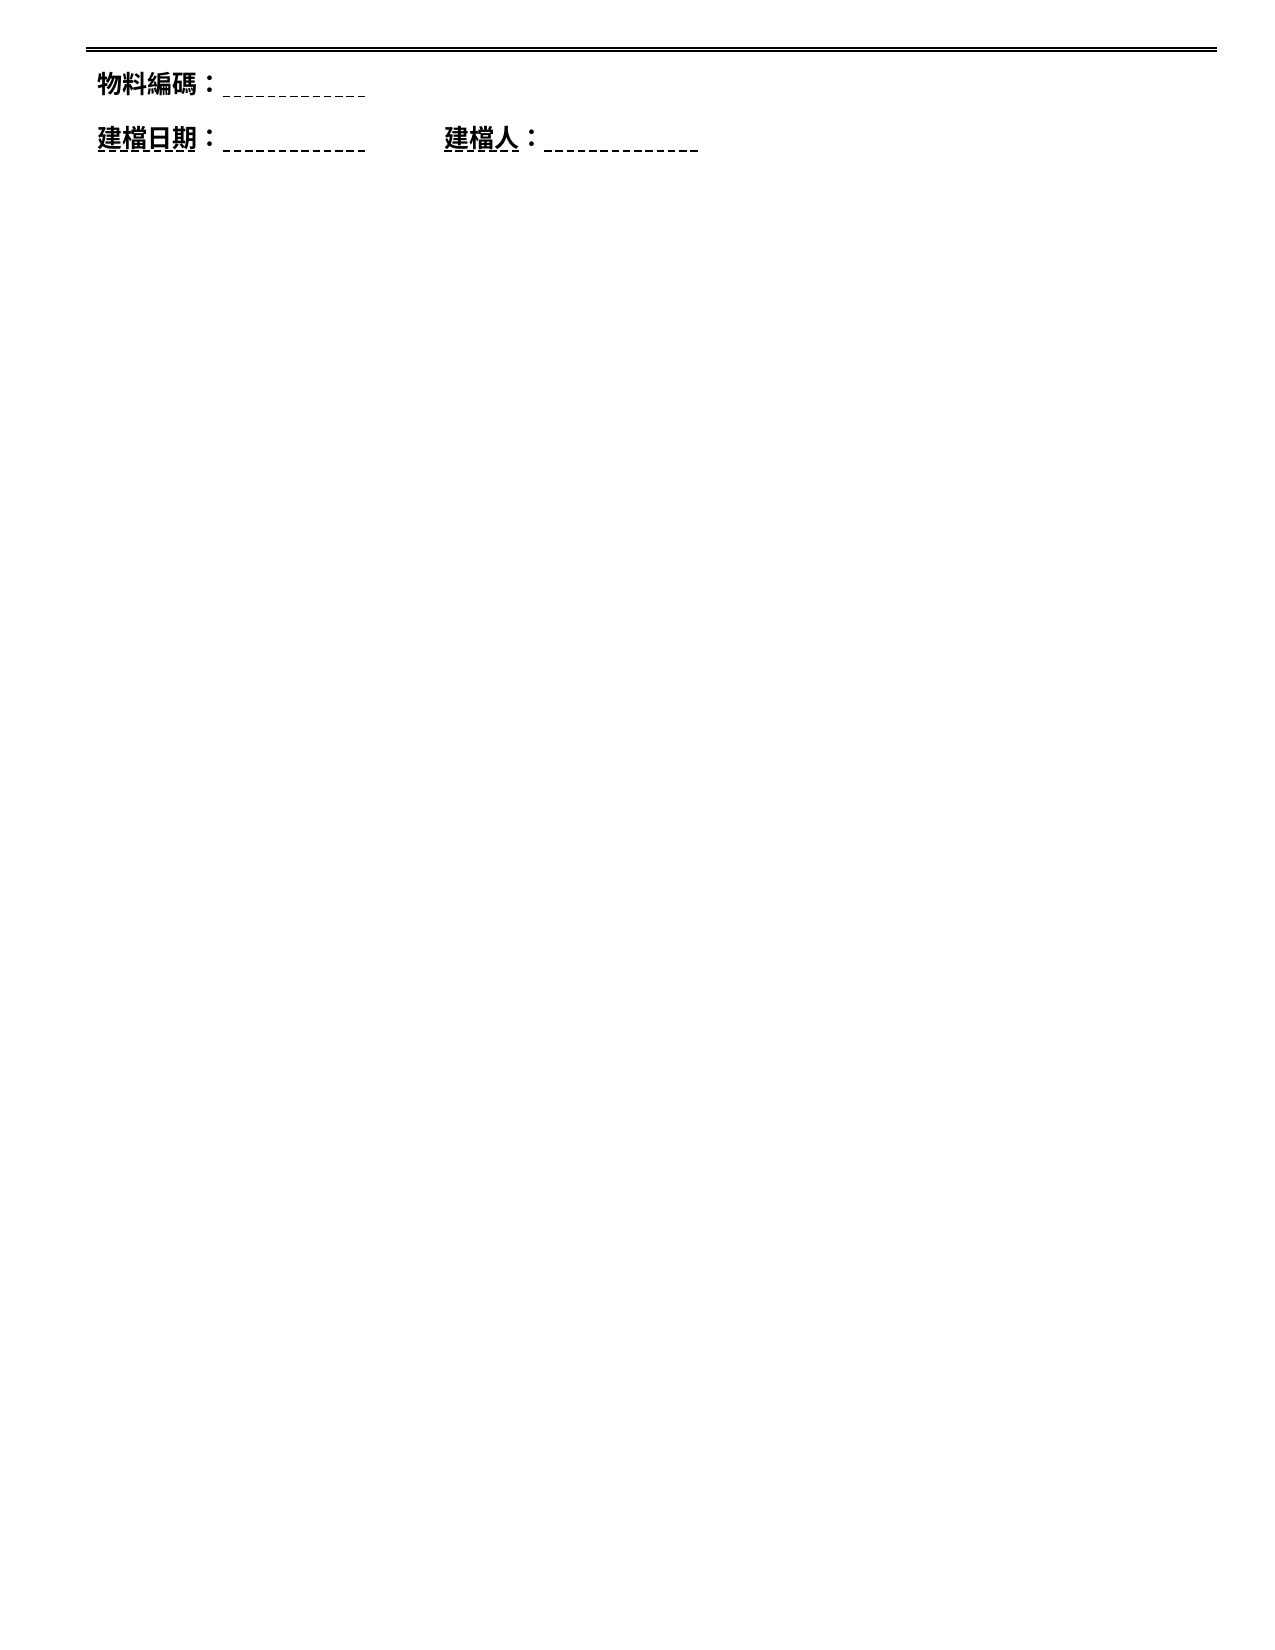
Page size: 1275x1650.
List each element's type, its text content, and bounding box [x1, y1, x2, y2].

table_cell 物料編碼： 建檔日期： 建檔人： [86, 52, 1217, 169]
